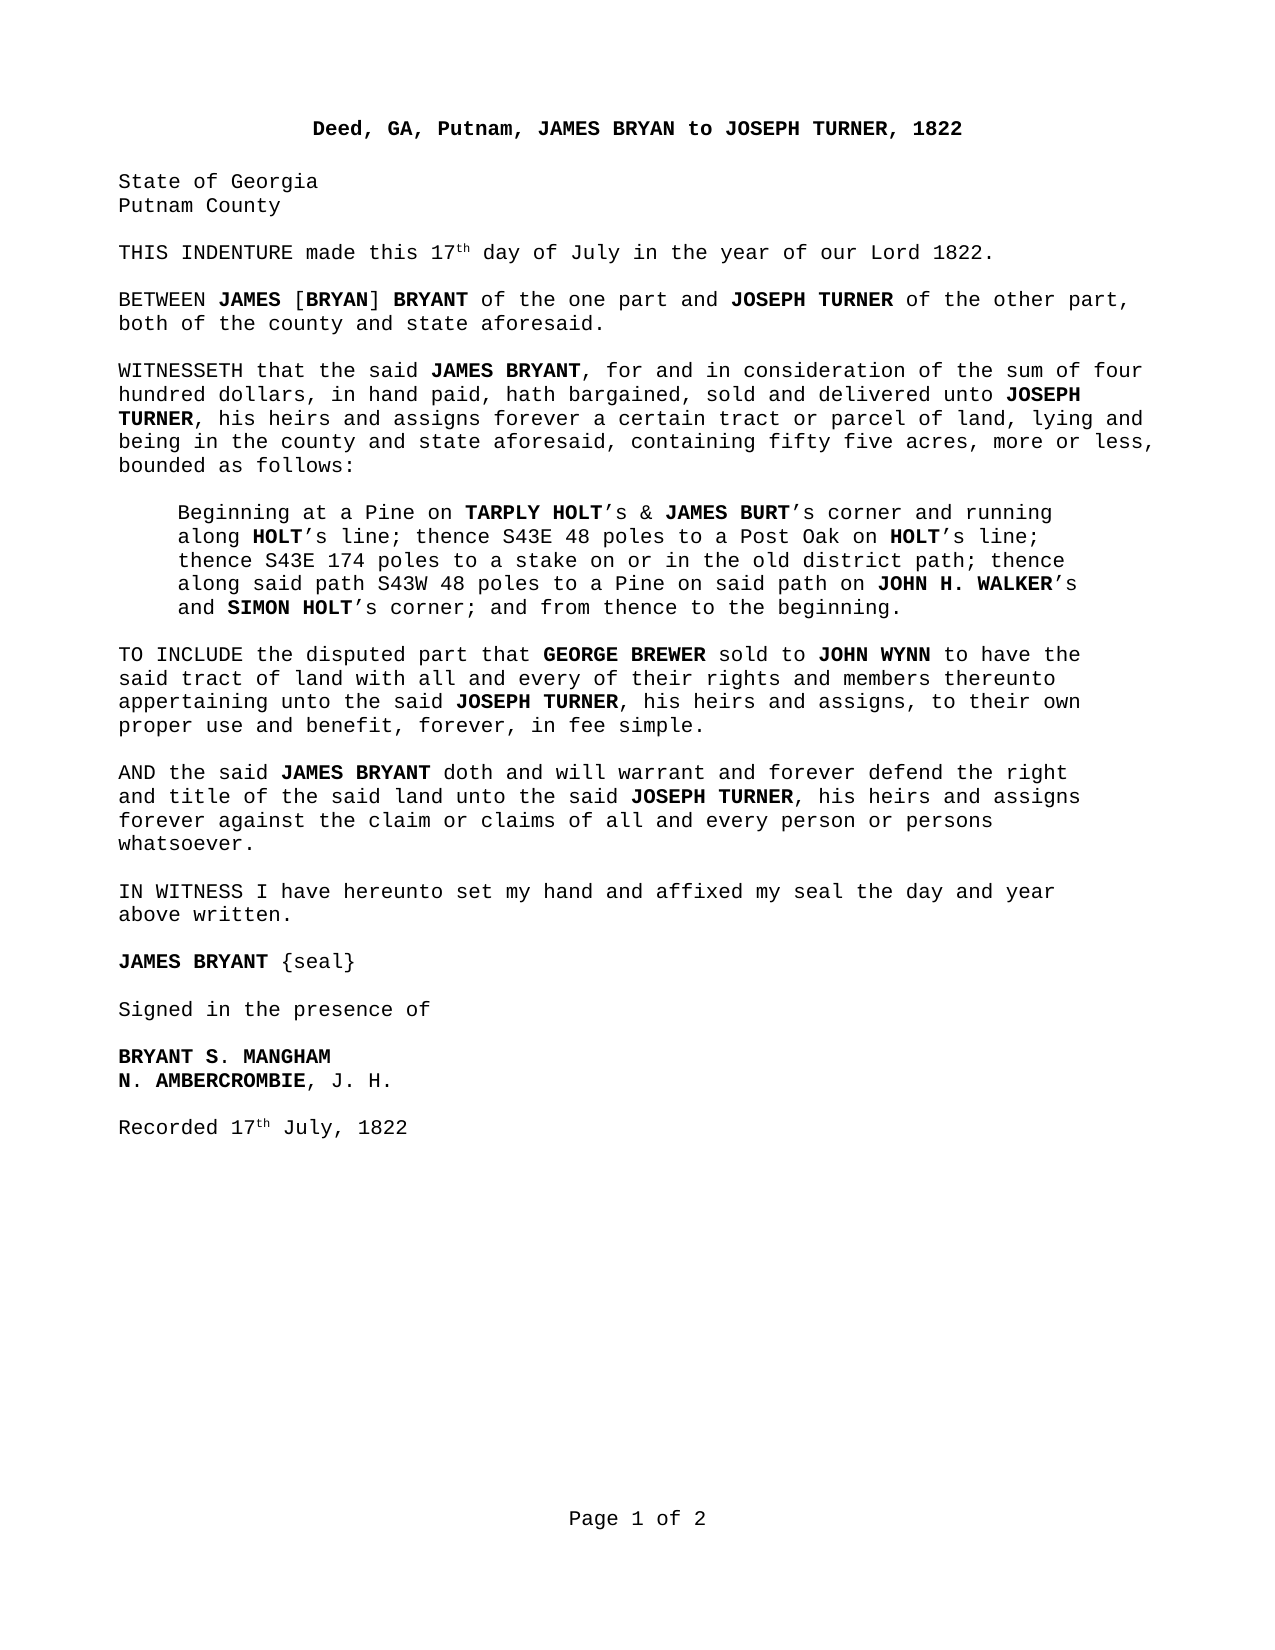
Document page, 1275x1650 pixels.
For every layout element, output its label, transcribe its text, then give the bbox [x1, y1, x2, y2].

text Signed in the presence of [118, 999, 1098, 1022]
text AND the said JAMES BRYANT doth and will warrant and forever defend the right and title of the said land unto the said JOSEPH TURNER, his heirs and assigns forever against the claim or claims of all and every person or persons whatsoever. [118, 762, 1098, 857]
text Putnam County [118, 195, 1157, 218]
text WITNESSETH that the said JAMES BRYANT, for and in consideration of the sum of four hundred dollars, in hand paid, hath bargained, sold and delivered unto JOSEPH TURNER, his heirs and assigns forever a certain tract or parcel of land, lying and being in the county and state aforesaid, containing fifty five acres, more or less, bounded as follows: [118, 360, 1157, 479]
text Beginning at a Pine on TARPLY HOLT’s & JAMES BURT’s corner and running along HOLT’s line; thence S43E 48 poles to a Post Oak on HOLT’s line; thence S43E 174 poles to a stake on or in the old district path; thence along said path S43W 48 poles to a Pine on said path on JOHN H. WALKER’s and SIMON HOLT’s corner; and from thence to the beginning. [177, 502, 1098, 621]
text JAMES BRYANT {seal} [118, 952, 1098, 975]
text TO INCLUDE the disputed part that GEORGE BREWER sold to JOHN WYNN to have the said tract of land with all and every of their rights and members thereunto appertaining unto the said JOSEPH TURNER, his heirs and assigns, to their own proper use and benefit, forever, in fee simple. [118, 644, 1098, 739]
text Recorded 17th July, 1822 [118, 1117, 1098, 1141]
text BRYANT S. MANGHAM [118, 1046, 1098, 1070]
text State of Georgia [118, 171, 1157, 195]
text IN WITNESS I have hereunto set my hand and affixed my seal the day and year above written. [118, 881, 1098, 928]
text N. AMBERCROMBIE, J. H. [118, 1070, 1098, 1093]
text THIS INDENTURE made this 17th day of July in the year of our Lord 1822. [118, 242, 1157, 266]
text BETWEEN JAMES [BRYAN] BRYANT of the one part and JOSEPH TURNER of the other part, both of the county and state aforesaid. [118, 289, 1157, 337]
